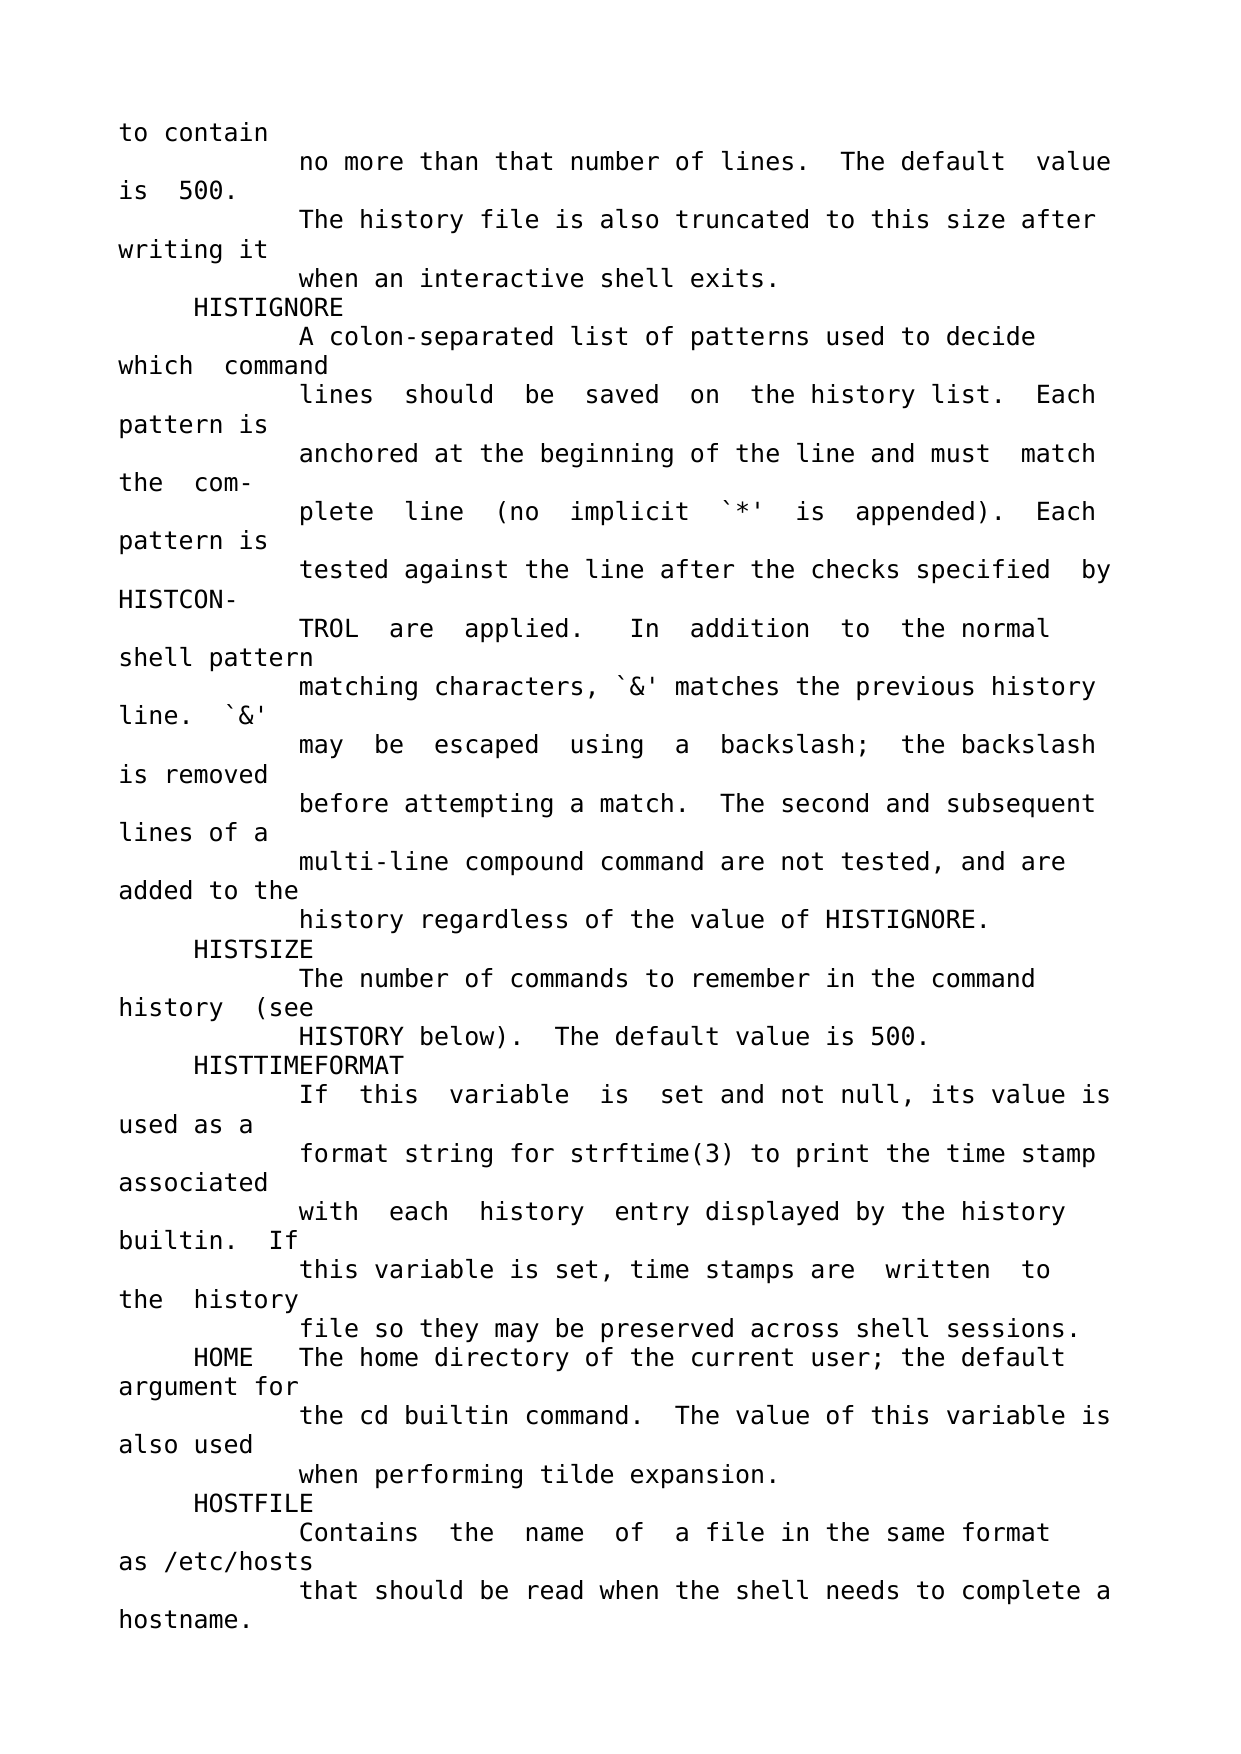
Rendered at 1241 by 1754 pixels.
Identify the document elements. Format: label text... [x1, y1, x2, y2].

text to contain no more than that number of lines. The default value is 500. The history file is also truncated to this size after writing it when an interactive shell exits. HISTIGNORE A colon-separated list of patterns used to decide which command lines should be saved on the history list. Each pattern is anchored at the beginning of the line and must match the com- plete line (no implicit `*' is appended). Each pattern is tested against the line after the checks specified by HISTCON- TROL are applied. In addition to the normal shell pattern matching characters, `&' matches the previous history line. `&' may be escaped using a backslash; the backslash is removed before attempting a match. The second and subsequent lines of a multi-line compound command are not tested, and are added to the history regardless of the value of HISTIGNORE. HISTSIZE The number of commands to remember in the command history (see HISTORY below). The default value is 500. HISTTIMEFORMAT If this variable is set and not null, its value is used as a format string for strftime(3) to print the time stamp associated with each history entry displayed by the history builtin. If this variable is set, time stamps are written to the history file so they may be preserved across shell sessions. HOME The home directory of the current user; the default argument for the cd builtin command. The value of this variable is also used when performing tilde expansion. HOSTFILE Contains the name of a file in the same format as /etc/hosts that should be read when the shell needs to complete a hostname. [118, 118, 1122, 1635]
